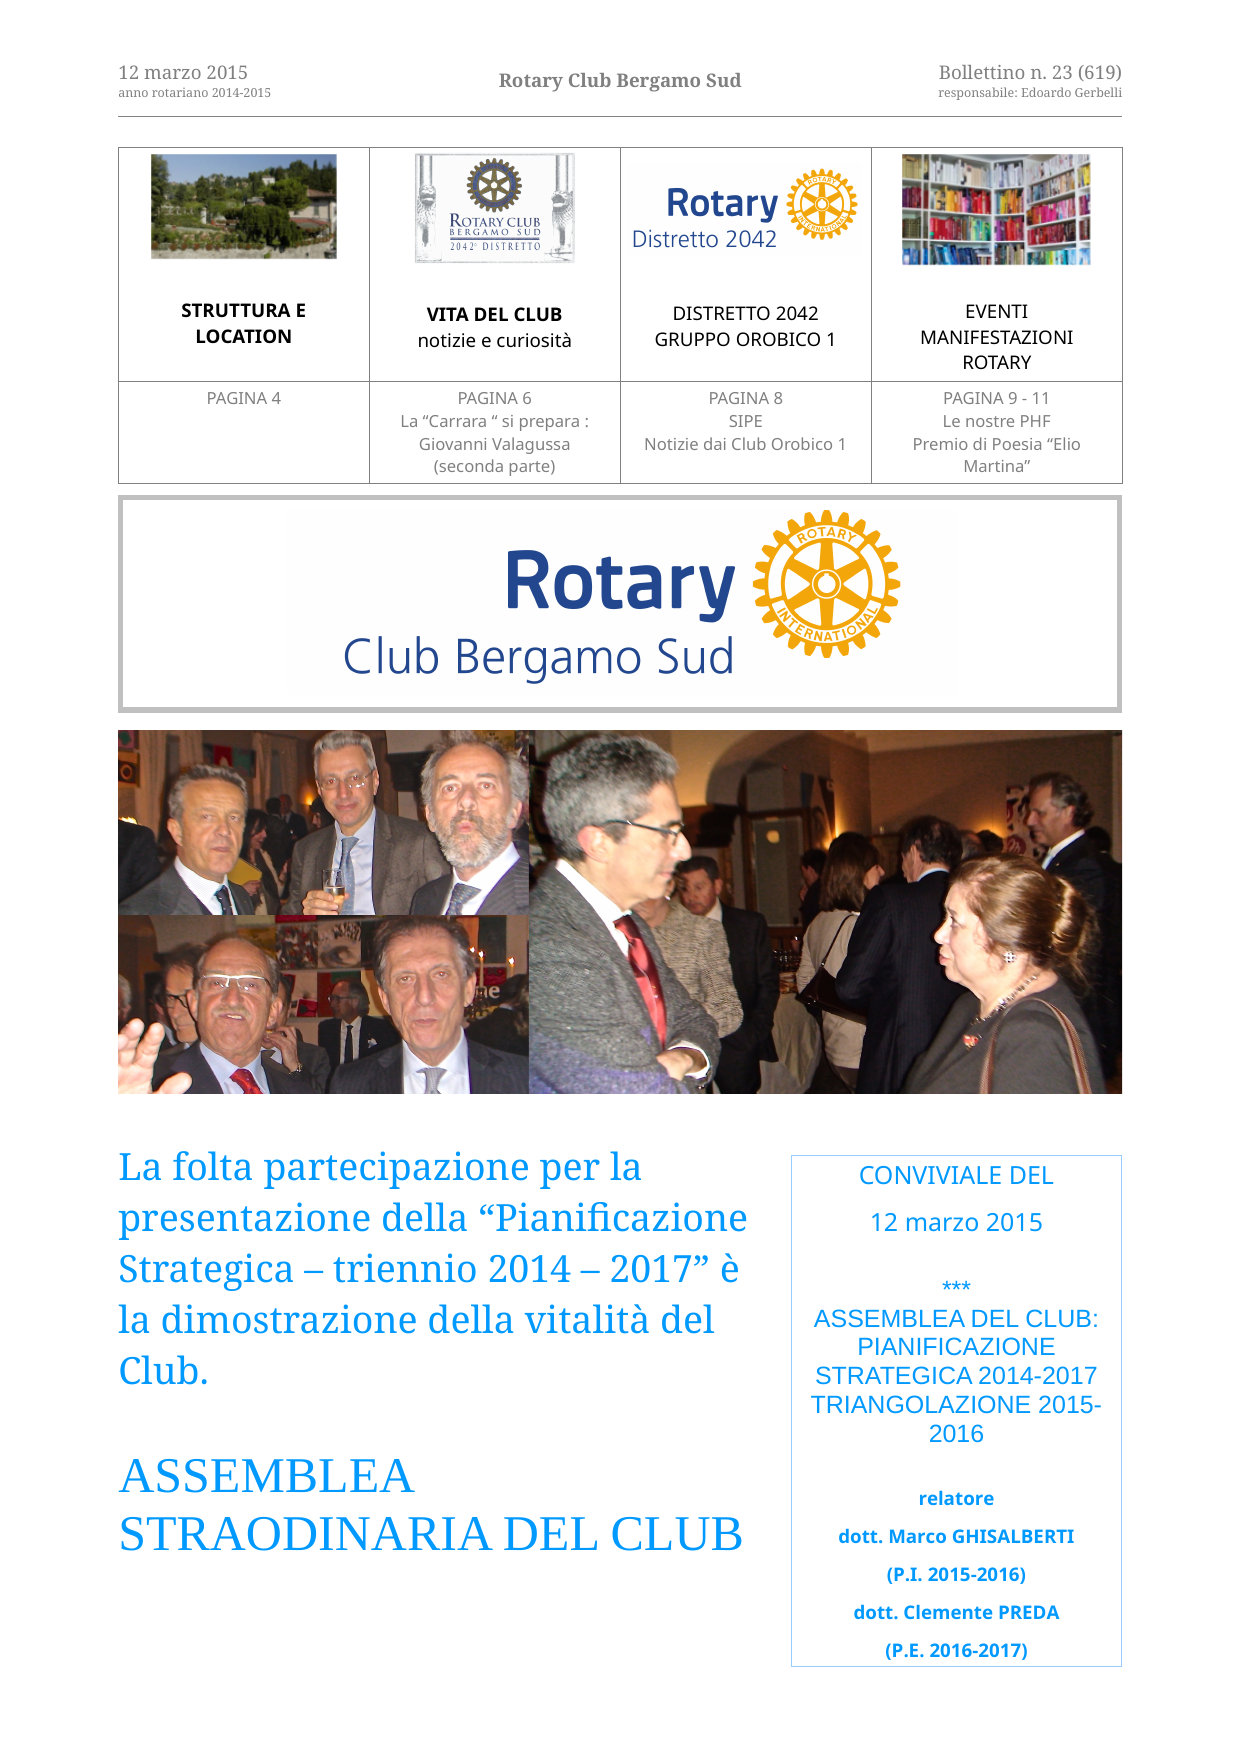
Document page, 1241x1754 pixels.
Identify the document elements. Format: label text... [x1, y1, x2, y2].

text TRIANGOLAZIONE 2015-2016 [794, 1390, 1119, 1447]
text dott. Marco GHISALBERTI [794, 1523, 1119, 1549]
picture [414, 152, 575, 264]
table_header [872, 148, 1122, 152]
picture [118, 730, 1123, 1094]
table_header DISTRETTO 2042 GRUPPO OROBICO 1 [621, 148, 871, 381]
text ASSEMBLEA STRAODINARIA DEL CLUB [118, 1446, 791, 1561]
text PIANIFICAZIONE STRATEGICA 2014-2017 [794, 1332, 1119, 1390]
table_header VITA DEL CLUB notizie e curiosità [370, 153, 620, 381]
text *** [794, 1275, 1119, 1304]
table_cell PAGINA 8 SIPE Notizie dai Club Orobico 1 [621, 382, 871, 483]
text relatore [794, 1485, 1119, 1511]
text (P.I. 2015-2016) [794, 1561, 1119, 1587]
table_header [370, 148, 620, 152]
text CONVIVIALE DEL [794, 1158, 1119, 1192]
picture [149, 152, 338, 261]
text ASSEMBLEA DEL CLUB: [794, 1304, 1119, 1332]
text La folta partecipazione per la presentazione della “Pianificazione Strategica – triennio 2014 – 2017” è la dimostrazione della vitalità del Club. [118, 1140, 1122, 1395]
text dott. Clemente PREDA [794, 1599, 1119, 1625]
table_header [119, 148, 369, 152]
table_cell PAGINA 6 La “Carrara “ si prepara : Giovanni Valagussa (seconda parte) [370, 382, 620, 483]
picture [627, 163, 863, 257]
table_cell PAGINA 4 [119, 382, 369, 483]
table_header EVENTI MANIFESTAZIONI ROTARY [872, 153, 1122, 381]
table_cell PAGINA 9 - 11 Le nostre PHF Premio di Poesia “Elio Martina” [872, 382, 1122, 483]
text (P.E. 2016-2017) [794, 1637, 1119, 1663]
text La folta partecipazione per la presentazione della “Pianificazione Strategica – triennio 2014 – 2017” è la dimostrazione della vitalità del Club. [792, 1156, 1121, 1666]
table_header STRUTTURA E LOCATION [119, 153, 369, 381]
picture [900, 152, 1093, 267]
text 12 marzo 2015 [794, 1204, 1119, 1238]
